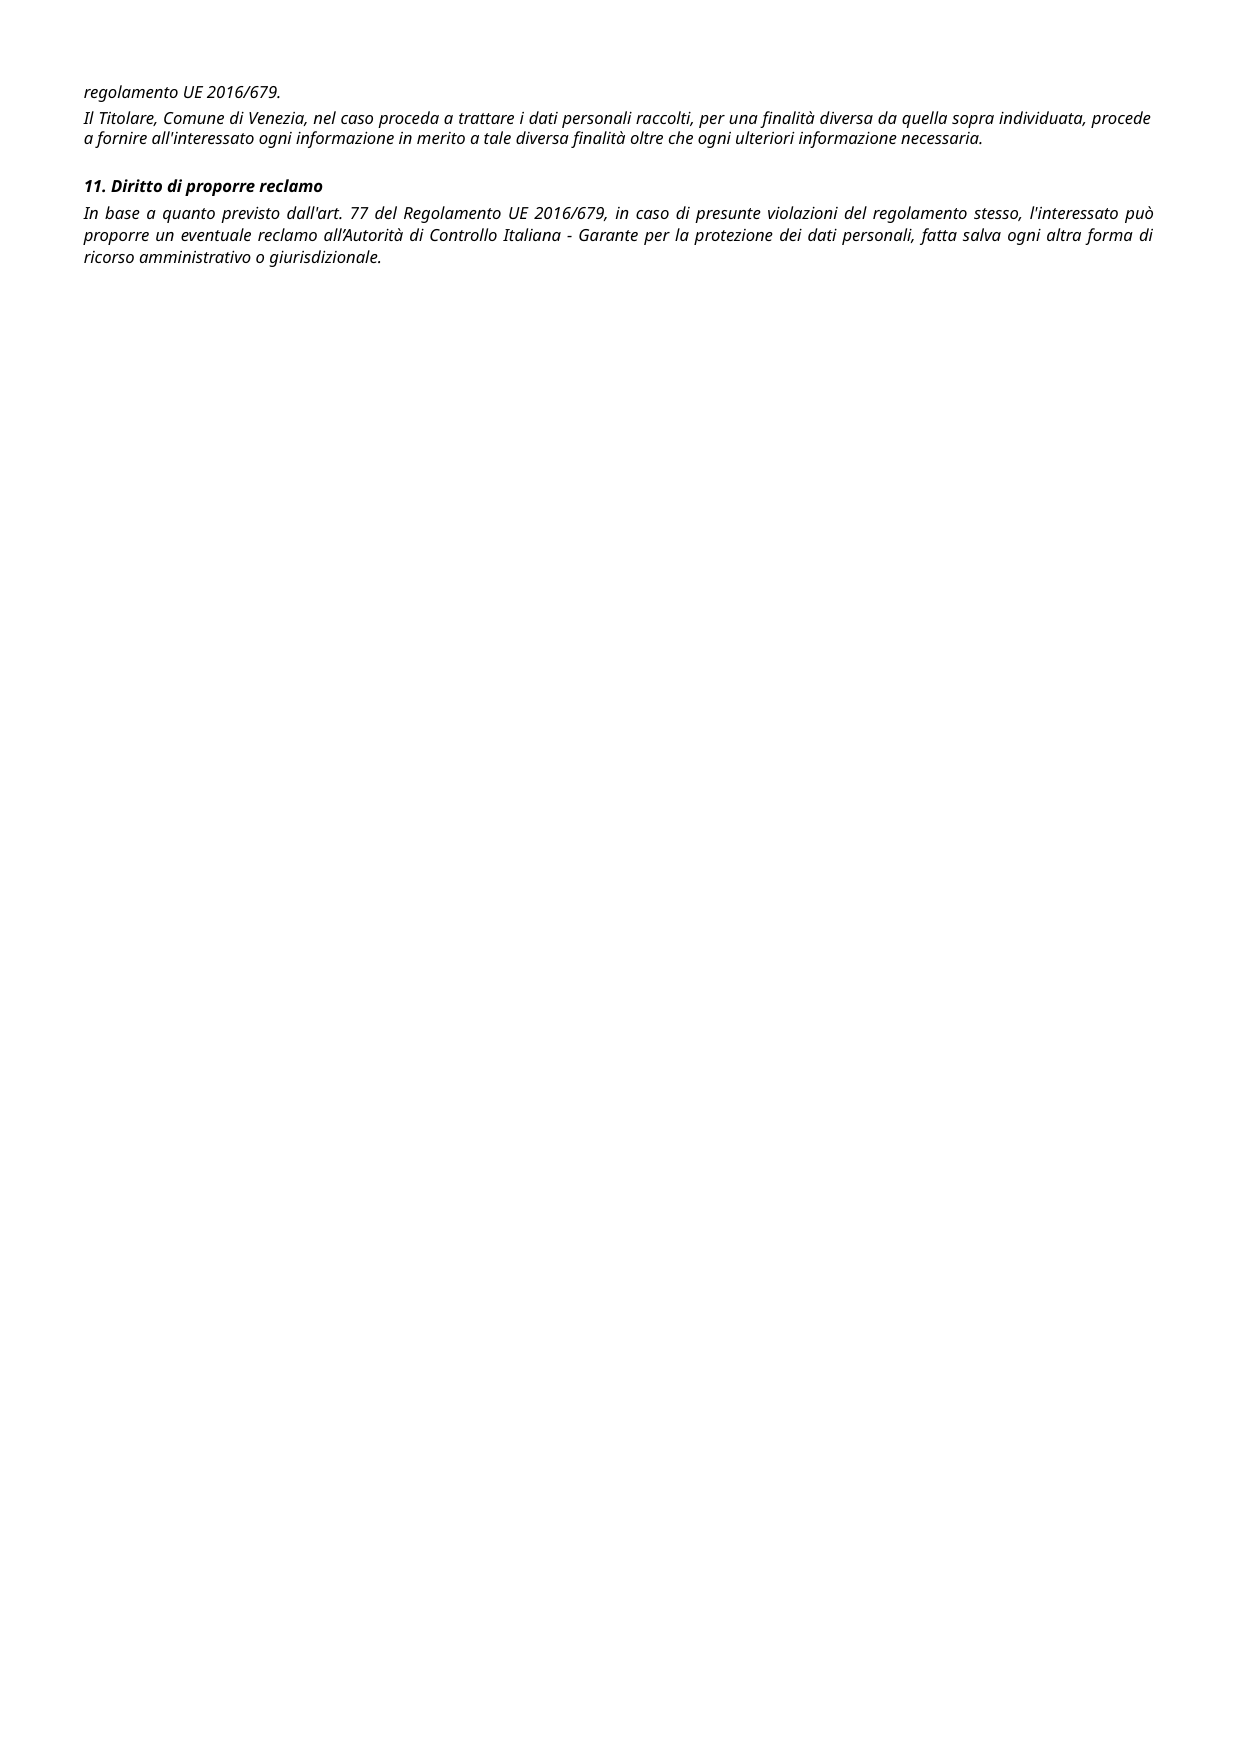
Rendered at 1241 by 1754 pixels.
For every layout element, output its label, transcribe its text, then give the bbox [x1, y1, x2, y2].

text 11. Diritto di proporre reclamo [83, 174, 1157, 197]
text In base a quanto previsto dall'art. 77 del Regolamento UE 2016/679, in caso di presunte violazioni del regolamento stesso, l'interessato può proporre un eventuale reclamo all’Autorità di Controllo Italiana - Garante per la protezione dei dati personali, fatta salva ogni altra forma di ricorso amministrativo o giurisdizionale. [83, 202, 1157, 268]
text Il Titolare, Comune di Venezia, nel caso proceda a trattare i dati personali raccolti, per una finalità diversa da quella sopra individuata, procede a fornire all'interessato ogni informazione in merito a tale diversa finalità oltre che ogni ulteriori informazione necessaria. [83, 108, 1155, 150]
text regolamento UE 2016/679. [83, 83, 1155, 103]
